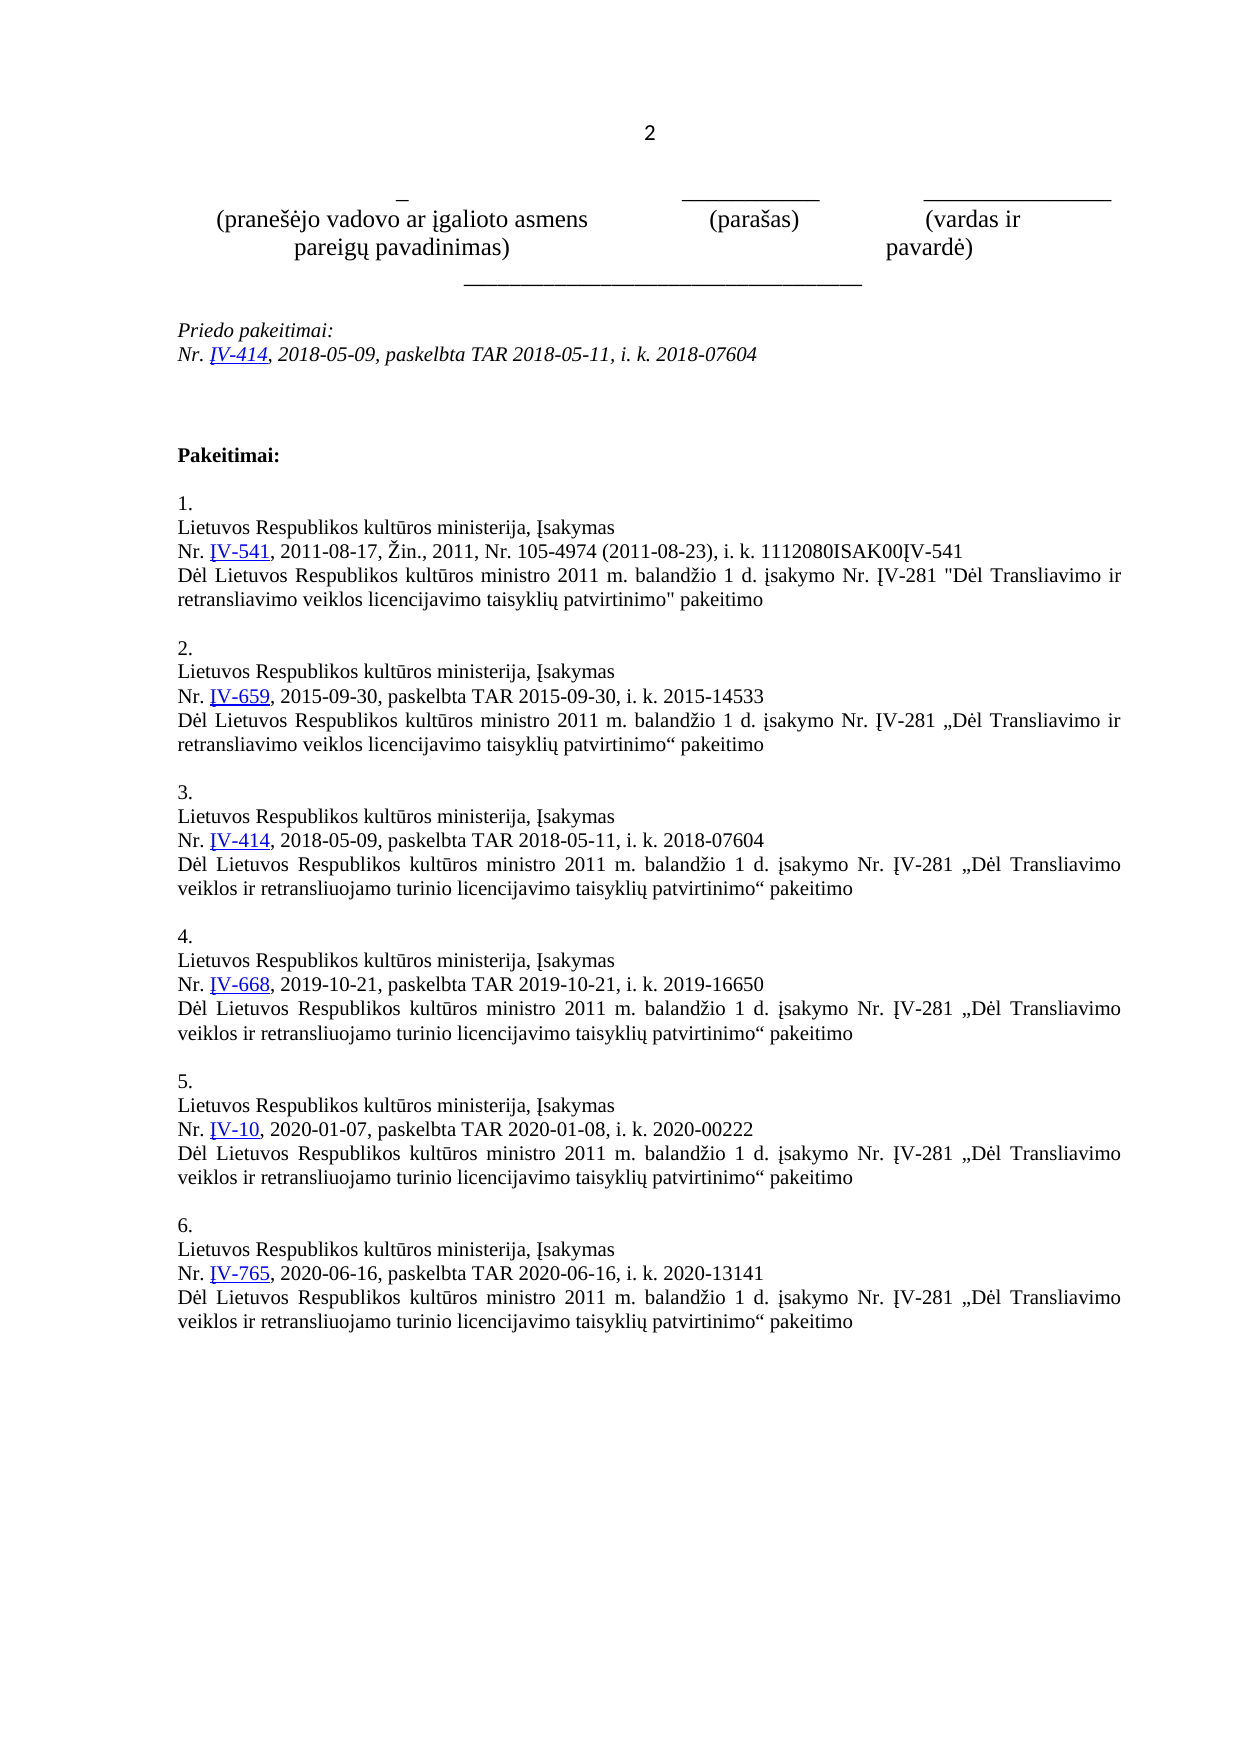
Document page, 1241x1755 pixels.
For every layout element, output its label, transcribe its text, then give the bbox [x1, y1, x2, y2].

text Priedo pakeitimai: [177, 318, 1122, 342]
table_header ___________ (parašas) [627, 175, 874, 261]
text Lietuvos Respublikos kultūros ministerija, Įsakymas [177, 515, 1122, 539]
table_header _______________ (vardas ir pavardė) [874, 175, 1122, 261]
text Lietuvos Respublikos kultūros ministerija, Įsakymas [177, 1093, 1122, 1117]
text Nr. ĮV-10, 2020-01-07, paskelbta TAR 2020-01-08, i. k. 2020-00222 [177, 1117, 1122, 1141]
text Nr. ĮV-668, 2019-10-21, paskelbta TAR 2019-10-21, i. k. 2019-16650 [177, 972, 1122, 996]
text 1. [177, 491, 1122, 515]
text Nr. ĮV-414, 2018-05-09, paskelbta TAR 2018-05-11, i. k. 2018-07604 [177, 828, 1122, 852]
text Dėl Lietuvos Respublikos kultūros ministro 2011 m. balandžio 1 d. įsakymo Nr. ĮV-281 „Dėl Transliavimo veiklos ir retransliuojamo turinio licencijavimo taisyklių patvirtinimo“ pakeitimo [177, 1285, 1122, 1333]
text Pakeitimai: [177, 443, 1122, 467]
text Dėl Lietuvos Respublikos kultūros ministro 2011 m. balandžio 1 d. įsakymo Nr. ĮV-281 „Dėl Transliavimo veiklos ir retransliuojamo turinio licencijavimo taisyklių patvirtinimo“ pakeitimo [177, 1141, 1122, 1189]
text 3. [177, 780, 1122, 804]
text Lietuvos Respublikos kultūros ministerija, Įsakymas [177, 659, 1122, 683]
text Nr. ĮV-414, 2018-05-09, paskelbta TAR 2018-05-11, i. k. 2018-07604 [177, 342, 1122, 366]
text Dėl Lietuvos Respublikos kultūros ministro 2011 m. balandžio 1 d. įsakymo Nr. ĮV-281 „Dėl Transliavimo veiklos ir retransliuojamo turinio licencijavimo taisyklių patvirtinimo“ pakeitimo [177, 996, 1122, 1044]
text Dėl Lietuvos Respublikos kultūros ministro 2011 m. balandžio 1 d. įsakymo Nr. ĮV-281 "Dėl Transliavimo ir retransliavimo veiklos licencijavimo taisyklių patvirtinimo" pakeitimo [177, 563, 1122, 611]
text ___________________________________ [177, 261, 1122, 289]
text 4. [177, 924, 1122, 948]
text Dėl Lietuvos Respublikos kultūros ministro 2011 m. balandžio 1 d. įsakymo Nr. ĮV-281 „Dėl Transliavimo ir retransliavimo veiklos licencijavimo taisyklių patvirtinimo“ pakeitimo [177, 708, 1122, 756]
text Lietuvos Respublikos kultūros ministerija, Įsakymas [177, 1237, 1122, 1261]
text Nr. ĮV-765, 2020-06-16, paskelbta TAR 2020-06-16, i. k. 2020-13141 [177, 1261, 1122, 1285]
text 6. [177, 1213, 1122, 1237]
text Lietuvos Respublikos kultūros ministerija, Įsakymas [177, 948, 1122, 972]
text 5. [177, 1068, 1122, 1093]
text Lietuvos Respublikos kultūros ministerija, Įsakymas [177, 804, 1122, 828]
text Nr. ĮV-659, 2015-09-30, paskelbta TAR 2015-09-30, i. k. 2015-14533 [177, 683, 1122, 708]
table_header _ (pranešėjo vadovo ar įgalioto asmens pareigų pavadinimas) [177, 175, 627, 261]
text Dėl Lietuvos Respublikos kultūros ministro 2011 m. balandžio 1 d. įsakymo Nr. ĮV-281 „Dėl Transliavimo veiklos ir retransliuojamo turinio licencijavimo taisyklių patvirtinimo“ pakeitimo [177, 852, 1122, 900]
text 2. [177, 635, 1122, 659]
text Nr. ĮV-541, 2011-08-17, Žin., 2011, Nr. 105-4974 (2011-08-23), i. k. 1112080ISAK00ĮV-541 [177, 539, 1122, 563]
